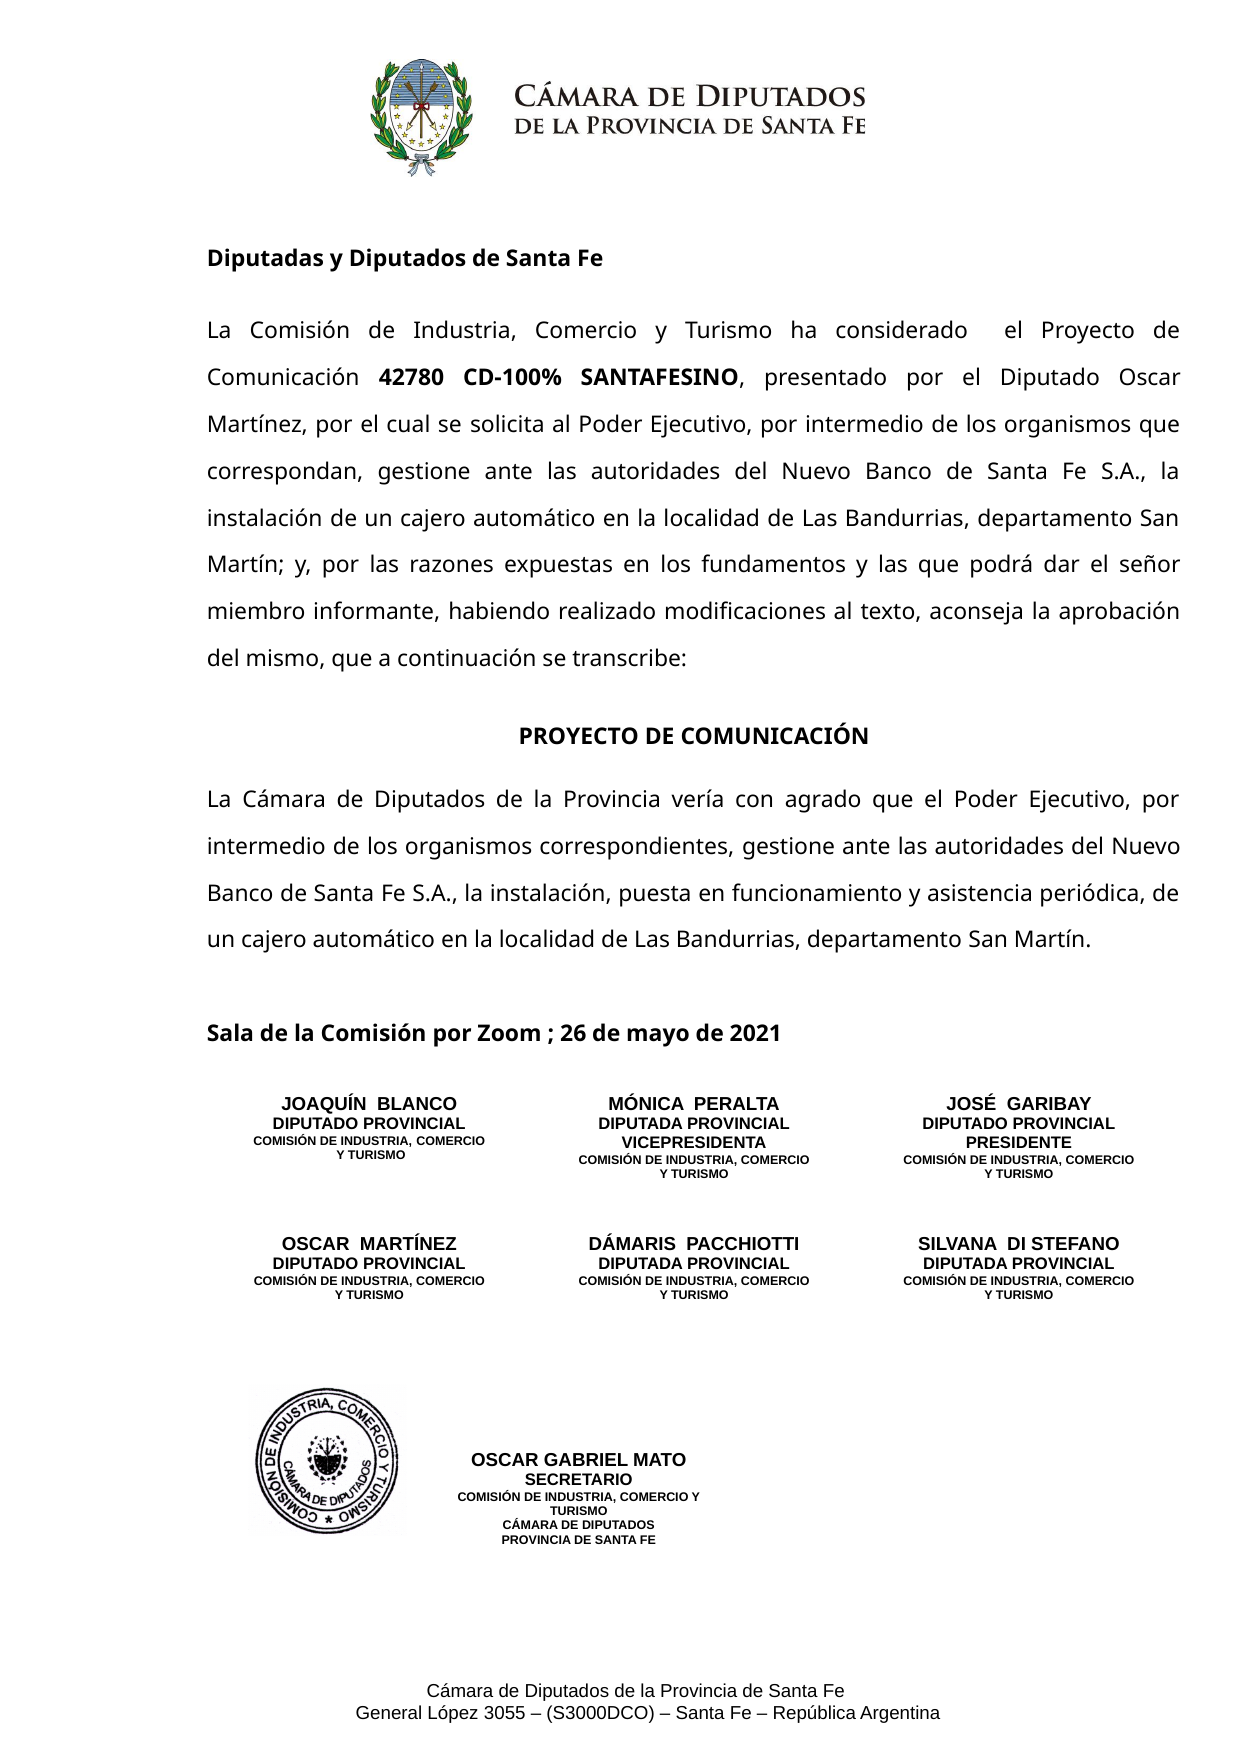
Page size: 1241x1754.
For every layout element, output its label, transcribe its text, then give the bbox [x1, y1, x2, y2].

table_header OSCAR GABRIEL MATO SECRETARIO COMISIÓN DE INDUSTRIA, COMERCIO Y TURISMO CÁMARA DE DIPUTADOS PROVINCIA DE SANTA FE [449, 1379, 708, 1555]
text PROYECTO DE COMUNICACIÓN [207, 720, 1181, 752]
text Diputadas y Diputados de Santa Fe [207, 242, 1181, 273]
picture [370, 59, 866, 181]
text Sala de la Comisión por Zoom ; 26 de mayo de 2021 [207, 1017, 1181, 1048]
table_header OSCAR MARTÍNEZ DIPUTADO PROVINCIAL COMISIÓN DE INDUSTRIA, COMERCIO Y TURISMO [207, 1224, 531, 1311]
table_header SILVANA DI STEFANO DIPUTADA PROVINCIAL COMISIÓN DE INDUSTRIA, COMERCIO Y TURISMO [856, 1224, 1181, 1311]
table_header DÁMARIS PACCHIOTTI DIPUTADA PROVINCIAL COMISIÓN DE INDUSTRIA, COMERCIO Y TURISMO [531, 1224, 856, 1311]
table_header JOSÉ GARIBAY DIPUTADO PROVINCIAL PRESIDENTE COMISIÓN DE INDUSTRIA, COMERCIO Y TURISMO [856, 1084, 1181, 1190]
table_header MÓNICA PERALTA DIPUTADA PROVINCIAL VICEPRESIDENTA COMISIÓN DE INDUSTRIA, COMERCIO Y TURISMO [531, 1084, 856, 1190]
table_header JOAQUÍN BLANCO DIPUTADO PROVINCIAL COMISIÓN DE INDUSTRIA, COMERCIO Y TURISMO [207, 1084, 531, 1190]
table_header [207, 1385, 449, 1555]
text La Cámara de Diputados de la Provincia vería con agrado que el Poder Ejecutivo, por intermedio de los organismos correspondientes, gestione ante las autoridades del Nuevo Banco de Santa Fe S.A., la instalación, puesta en funcionamiento y asistencia periódica, de un cajero automático en la localidad de Las Bandurrias, departamento San Martín. [207, 783, 1181, 955]
picture [248, 1384, 408, 1536]
text La Comisión de Industria, Comercio y Turismo ha considerado el Proyecto de Comunicación 42780 CD-100% SANTAFESINO, presentado por el Diputado Oscar Martínez, por el cual se solicita al Poder Ejecutivo, por intermedio de los organismos que correspondan, gestione ante las autoridades del Nuevo Banco de Santa Fe S.A., la instalación de un cajero automático en la localidad de Las Bandurrias, departamento San Martín; y, por las razones expuestas en los fundamentos y las que podrá dar el señor miembro informante, habiendo realizado modificaciones al texto, aconseja la aprobación del mismo, que a continuación se transcribe: [207, 314, 1181, 673]
table_header [207, 1379, 449, 1384]
